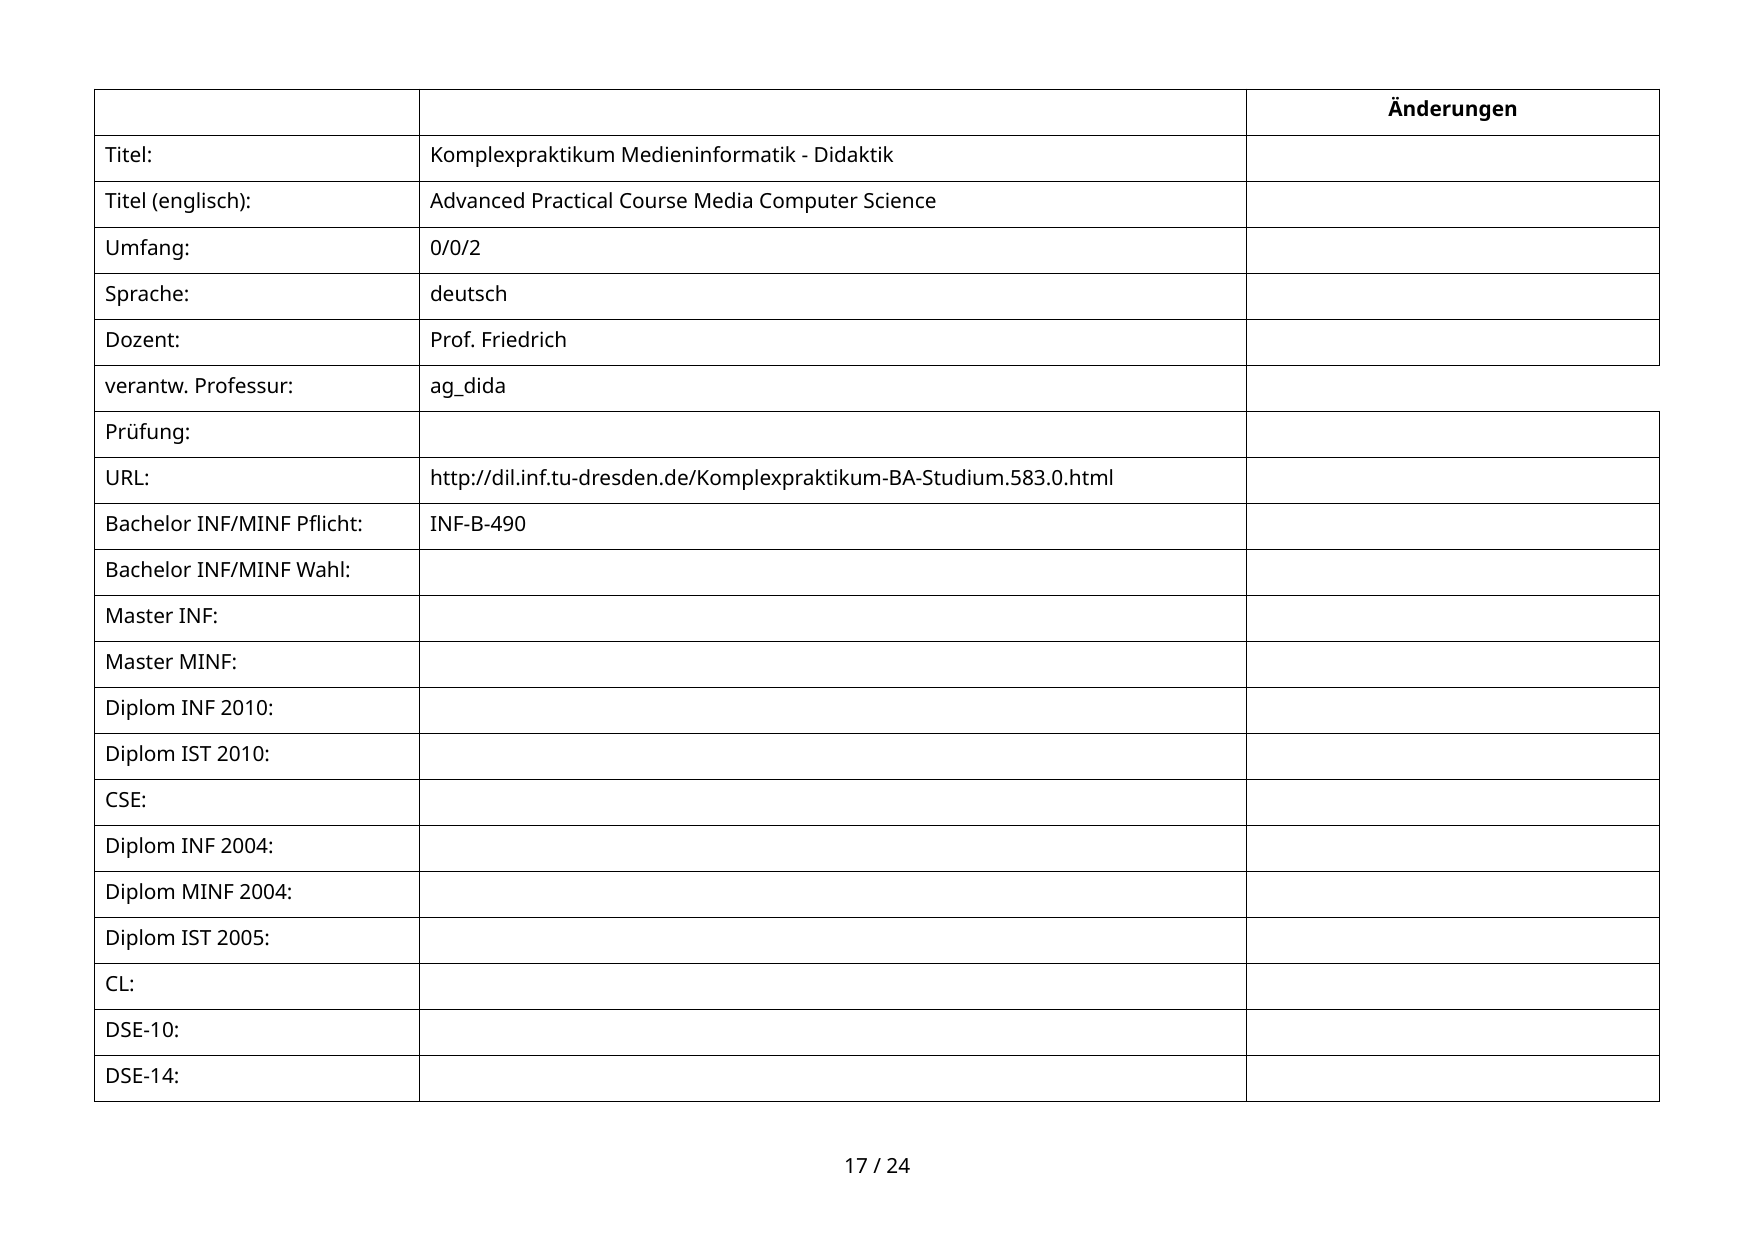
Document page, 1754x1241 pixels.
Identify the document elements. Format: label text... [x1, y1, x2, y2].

table_cell CSE: [95, 780, 419, 825]
table_cell [420, 1010, 1246, 1055]
table_cell [420, 596, 1246, 641]
table_header [420, 90, 1246, 134]
table_cell ag_dida [420, 366, 1246, 411]
table_cell [1247, 780, 1659, 825]
table_header Änderungen [1247, 90, 1659, 134]
table_cell [420, 964, 1246, 1009]
table_cell Titel (englisch): [95, 182, 419, 227]
table_header [95, 90, 419, 134]
table_cell http://dil.inf.tu-dresden.de/Komplexpraktikum-BA-Studium.583.0.html [420, 458, 1246, 503]
table_cell Master INF: [95, 596, 419, 641]
table_cell Master MINF: [95, 642, 419, 687]
table_cell Diplom INF 2010: [95, 688, 419, 733]
table_cell deutsch [420, 274, 1246, 319]
table_cell [1247, 1010, 1659, 1055]
table_cell [420, 826, 1246, 871]
table_cell [1247, 504, 1659, 549]
table_cell Bachelor INF/MINF Pflicht: [95, 504, 419, 549]
table_cell [1247, 228, 1659, 273]
table_cell Dozent: [95, 320, 419, 365]
table_cell [420, 550, 1246, 595]
table_cell Diplom INF 2004: [95, 826, 419, 871]
table_cell [1247, 642, 1659, 687]
table_cell [1247, 596, 1659, 641]
table_cell [420, 1056, 1246, 1101]
table_cell [1247, 1056, 1659, 1101]
table_cell Diplom IST 2005: [95, 918, 419, 963]
table_cell [1247, 136, 1659, 181]
table_cell [1247, 274, 1659, 319]
table_cell INF-B-490 [420, 504, 1246, 549]
table_cell Diplom IST 2010: [95, 734, 419, 779]
table_cell [420, 688, 1246, 733]
table_cell Bachelor INF/MINF Wahl: [95, 550, 419, 595]
table_cell [1247, 458, 1659, 503]
table_cell [1247, 550, 1659, 595]
table_cell [1247, 826, 1659, 871]
table_cell [1247, 688, 1659, 733]
table_cell [1247, 320, 1659, 365]
table_cell Advanced Practical Course Media Computer Science [420, 182, 1246, 227]
table_cell Diplom MINF 2004: [95, 872, 419, 917]
table_cell [420, 918, 1246, 963]
table_cell [420, 872, 1246, 917]
table_cell Umfang: [95, 228, 419, 273]
table_cell [1247, 182, 1659, 227]
table_cell [1247, 734, 1659, 779]
table_cell Prof. Friedrich [420, 320, 1246, 365]
table_cell CL: [95, 964, 419, 1009]
table_cell Prüfung: [95, 412, 419, 457]
table_cell [420, 642, 1246, 687]
table_cell [420, 734, 1246, 779]
table_cell DSE-10: [95, 1010, 419, 1055]
table_cell Komplexpraktikum Medieninformatik - Didaktik [420, 136, 1246, 181]
table_cell verantw. Professur: [95, 366, 419, 411]
table_cell Titel: [95, 136, 419, 181]
table_cell [1247, 872, 1659, 917]
table_cell [420, 412, 1246, 457]
table_cell 0/0/2 [420, 228, 1246, 273]
table_cell DSE-14: [95, 1056, 419, 1101]
table_cell [1247, 918, 1659, 963]
table_cell URL: [95, 458, 419, 503]
table_cell Sprache: [95, 274, 419, 319]
table_cell [420, 780, 1246, 825]
table_cell [1247, 964, 1659, 1009]
table_cell [1247, 412, 1659, 457]
